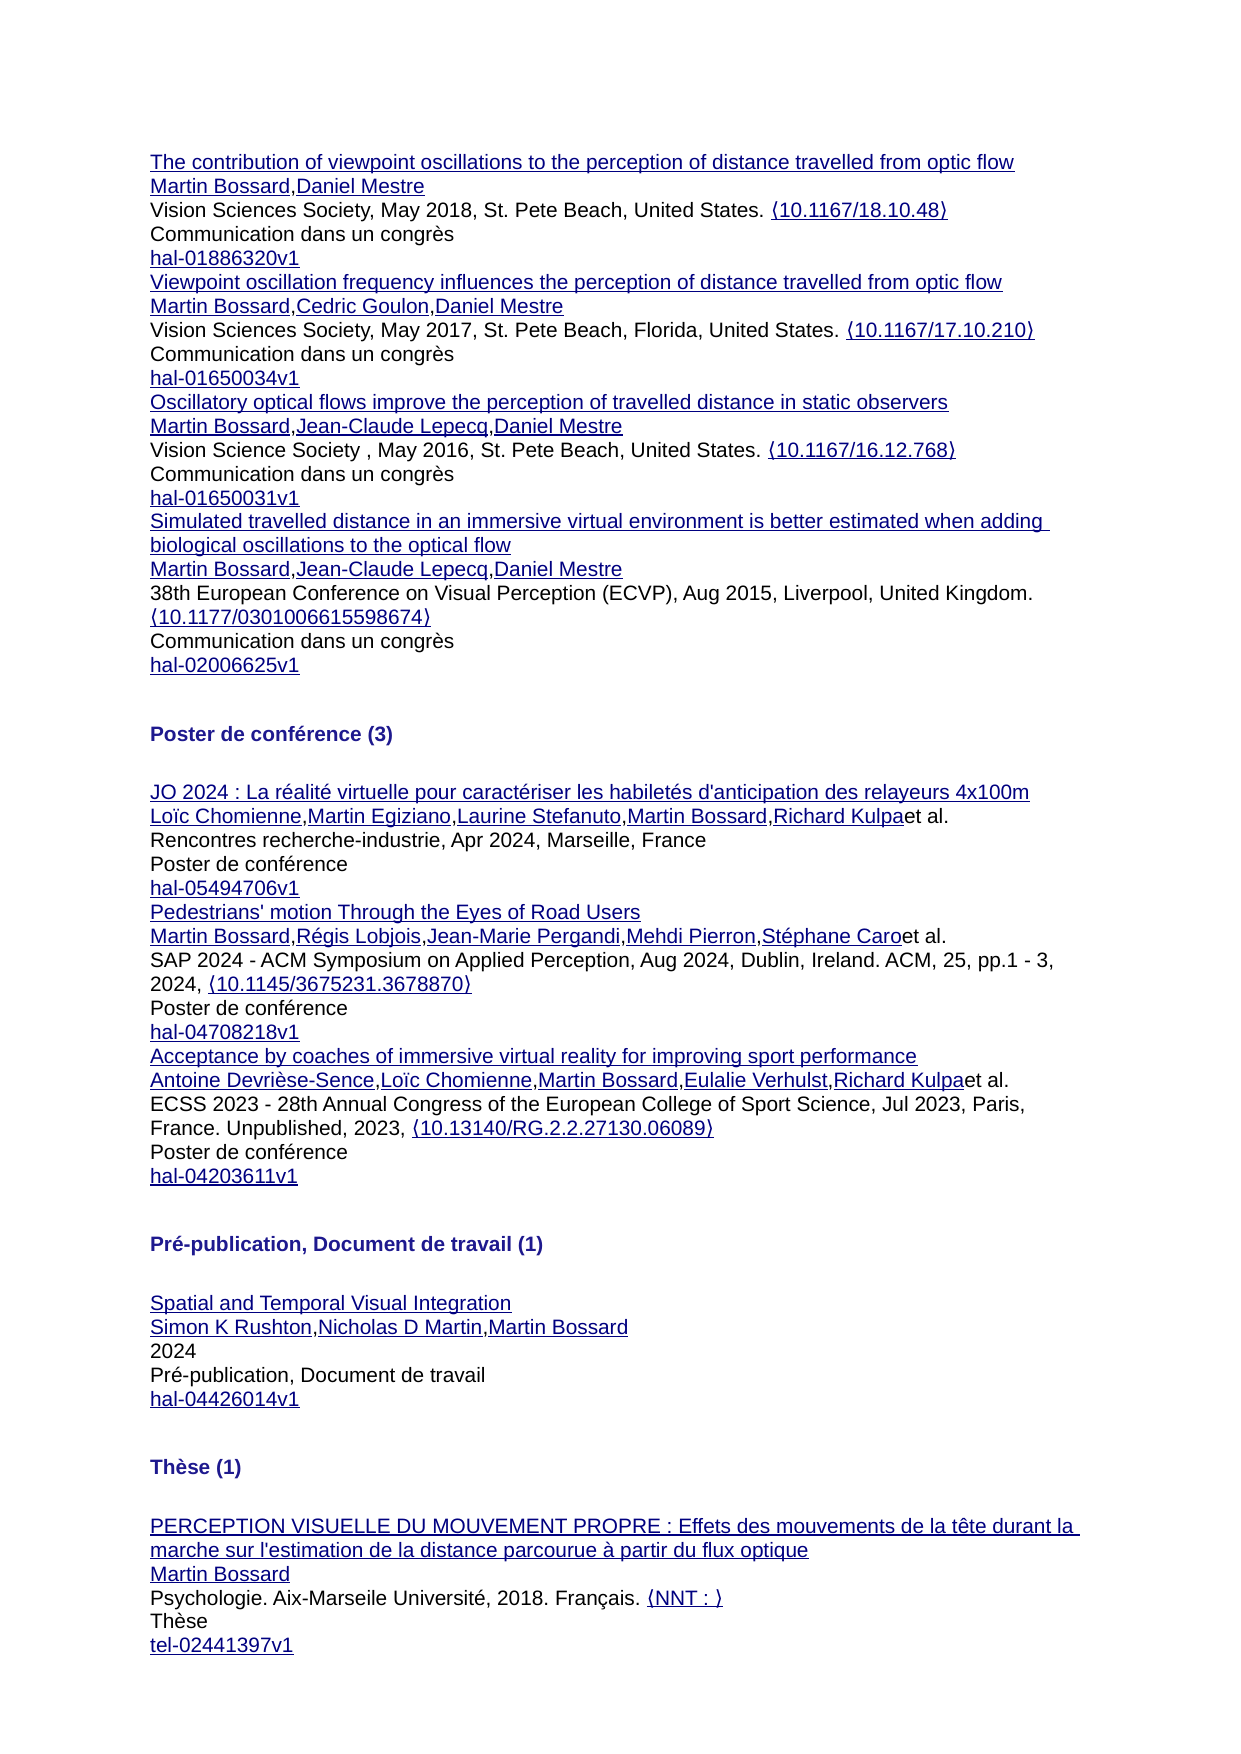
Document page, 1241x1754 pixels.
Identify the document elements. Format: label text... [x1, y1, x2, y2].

table_header PERCEPTION VISUELLE DU MOUVEMENT PROPRE : Effets des mouvements de la tête durant la marche sur l'estimation de la distance parcourue à partir du flux optique Martin Bossard Psychologie. Aix-Marseile Université, 2018. Français. ⟨NNT : ⟩ Thèse tel-02441397v1 [150, 1514, 1090, 1657]
table_cell Pedestrians' motion Through the Eyes of Road Users Martin Bossard,Régis Lobjois,Jean-Marie Pergandi,Mehdi Pierron,Stéphane Caroet al. SAP 2024 - ACM Symposium on Applied Perception, Aug 2024, Dublin, Ireland. ACM, 25, pp.1 - 3, 2024, ⟨10.1145/3675231.3678870⟩ Poster de conférence hal-04708218v1 [150, 900, 1090, 1044]
subtitle Pré-publication, Document de travail (1) [150, 1232, 1090, 1256]
table_cell Simulated travelled distance in an immersive virtual environment is better estimated when adding biological oscillations to the optical flow Martin Bossard,Jean-Claude Lepecq,Daniel Mestre 38th European Conference on Visual Perception (ECVP), Aug 2015, Liverpool, United Kingdom. ⟨10.1177/0301006615598674⟩ Communication dans un congrès hal-02006625v1 [150, 509, 1090, 677]
table_cell Acceptance by coaches of immersive virtual reality for improving sport performance Antoine Devrièse-Sence,Loïc Chomienne,Martin Bossard,Eulalie Verhulst,Richard Kulpaet al. ECSS 2023 - 28th Annual Congress of the European College of Sport Science, Jul 2023, Paris, France. Unpublished, 2023, ⟨10.13140/RG.2.2.27130.06089⟩ Poster de conférence hal-04203611v1 [150, 1044, 1090, 1187]
table_header JO 2024 : La réalité virtuelle pour caractériser les habiletés d'anticipation des relayeurs 4x100m Loïc Chomienne,Martin Egiziano,Laurine Stefanuto,Martin Bossard,Richard Kulpaet al. Rencontres recherche-industrie, Apr 2024, Marseille, France Poster de conférence hal-05494706v1 [150, 780, 1090, 900]
table_header Spatial and Temporal Visual Integration Simon K Rushton,Nicholas D Martin,Martin Bossard 2024 Pré-publication, Document de travail hal-04426014v1 [150, 1291, 1090, 1410]
table_cell The contribution of viewpoint oscillations to the perception of distance travelled from optic flow Martin Bossard,Daniel Mestre Vision Sciences Society, May 2018, St. Pete Beach, United States. ⟨10.1167/18.10.48⟩ Communication dans un congrès hal-01886320v1 [150, 150, 1090, 270]
table_cell Viewpoint oscillation frequency influences the perception of distance travelled from optic flow Martin Bossard,Cedric Goulon,Daniel Mestre Vision Sciences Society, May 2017, St. Pete Beach, Florida, United States. ⟨10.1167/17.10.210⟩ Communication dans un congrès hal-01650034v1 [150, 270, 1090, 389]
subtitle Thèse (1) [150, 1455, 1090, 1479]
table_cell Oscillatory optical flows improve the perception of travelled distance in static observers Martin Bossard,Jean-Claude Lepecq,Daniel Mestre Vision Science Society , May 2016, St. Pete Beach, United States. ⟨10.1167/16.12.768⟩ Communication dans un congrès hal-01650031v1 [150, 390, 1090, 509]
subtitle Poster de conférence (3) [150, 722, 1090, 746]
